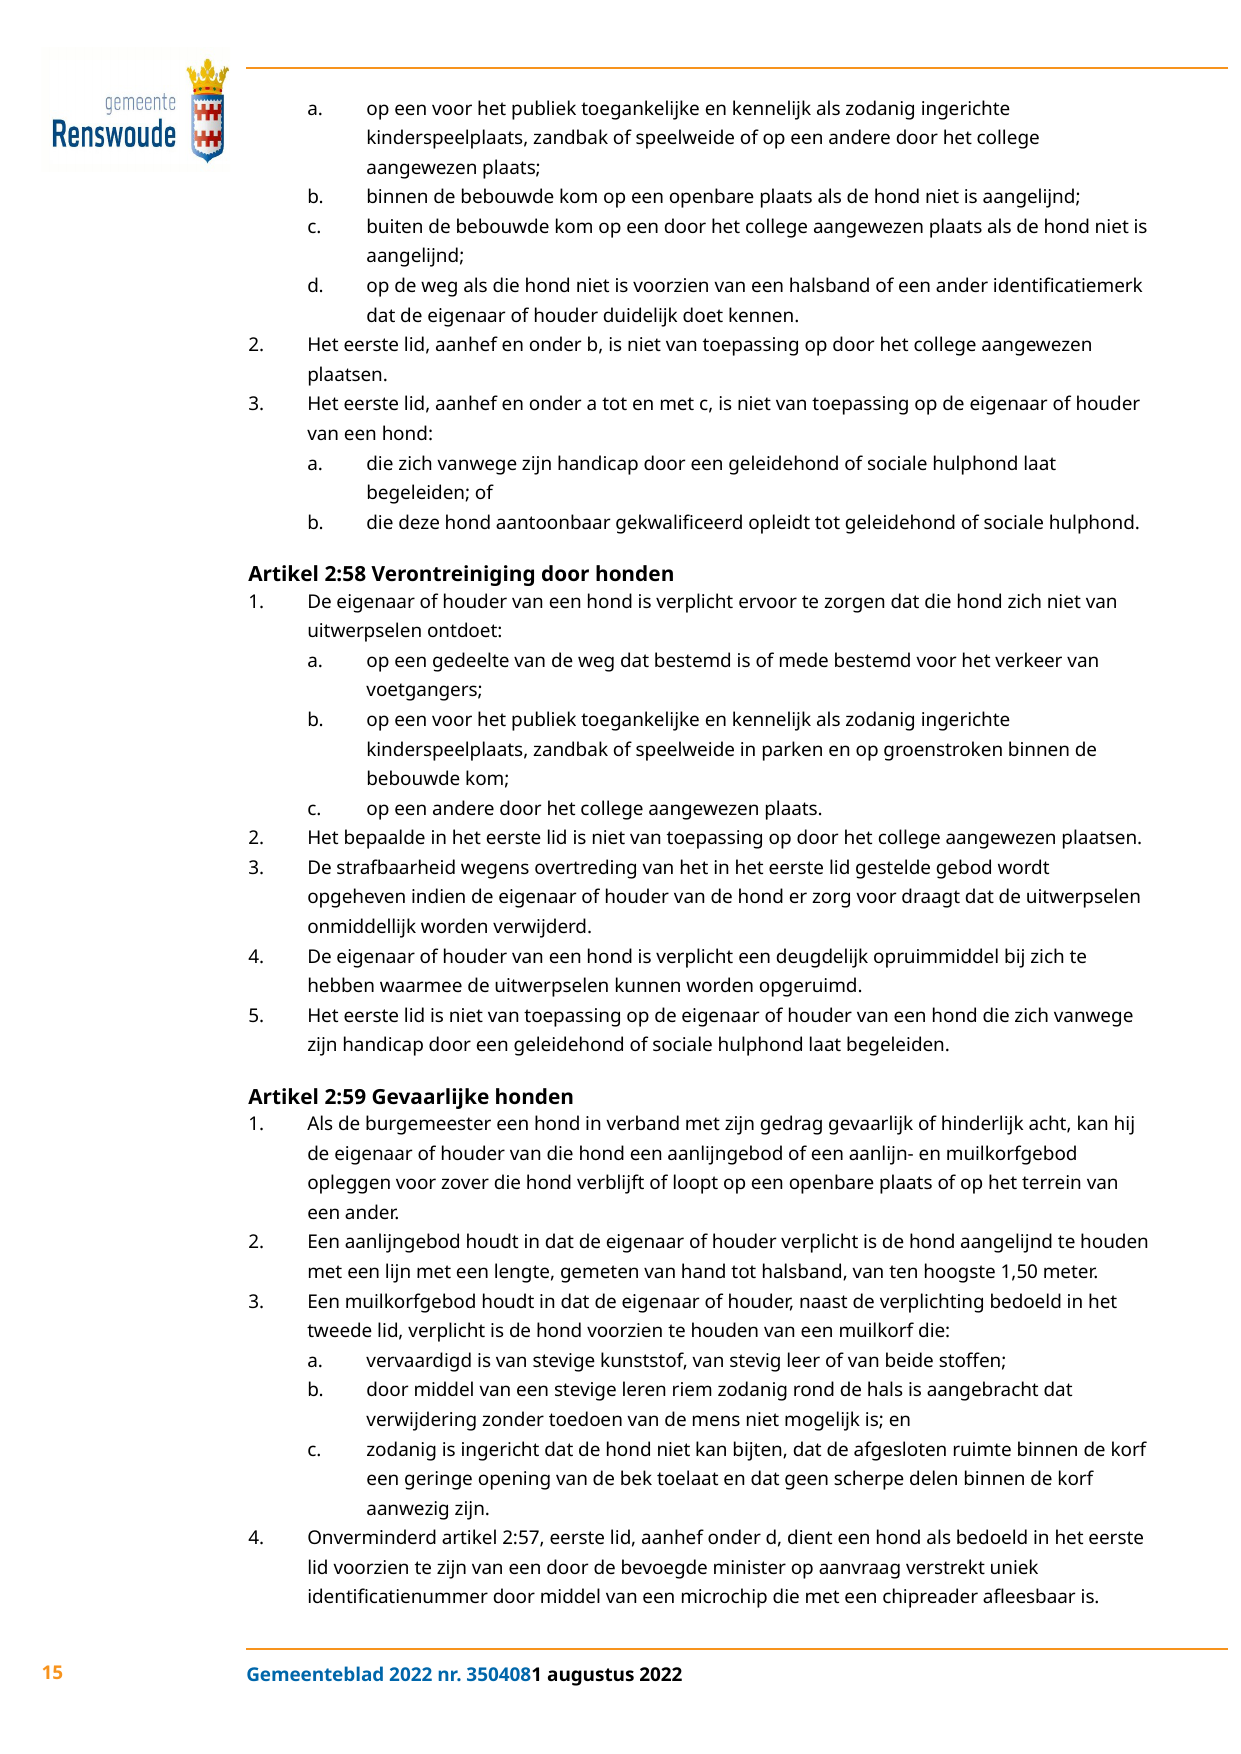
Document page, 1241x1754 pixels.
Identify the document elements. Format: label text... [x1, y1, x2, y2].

list die deze hond aantoonbaar gekwalificeerd opleidt tot geleidehond of sociale hulphond. [307, 509, 1152, 535]
list binnen de bebouwde kom op een openbare plaats als de hond niet is aangelijnd; [307, 183, 1152, 209]
list op een voor het publiek toegankelijke en kennelijk als zodanig ingerichte kinderspeelplaats, zandbak of speelweide in parken en op groenstroken binnen de bebouwde kom; [307, 706, 1152, 791]
text Artikel 2:59 Gevaarlijke honden [248, 1082, 1152, 1110]
list De eigenaar of houder van een hond is verplicht ervoor te zorgen dat die hond zich niet van uitwerpselen ontdoet: [248, 588, 1152, 643]
list Het eerste lid, aanhef en onder b, is niet van toepassing op door het college aangewezen plaatsen. [248, 331, 1152, 387]
list die zich vanwege zijn handicap door een geleidehond of sociale hulphond laat begeleiden; of [307, 450, 1152, 505]
list De eigenaar of houder van een hond is verplicht een deugdelijk opruimmiddel bij zich te hebben waarmee de uitwerpselen kunnen worden opgeruimd. [248, 943, 1152, 998]
list Als de burgemeester een hond in verband met zijn gedrag gevaarlijk of hinderlijk acht, kan hij de eigenaar of houder van die hond een aanlijngebod of een aanlijn- en muilkorfgebod opleggen voor zover die hond verblijft of loopt op een openbare plaats of op het terrein van een ander. [248, 1110, 1152, 1225]
list op een andere door het college aangewezen plaats. [307, 795, 1152, 821]
list Het eerste lid is niet van toepassing op de eigenaar of houder van een hond die zich vanwege zijn handicap door een geleidehond of sociale hulphond laat begeleiden. [248, 1002, 1152, 1057]
list door middel van een stevige leren riem zodanig rond de hals is aangebracht dat verwijdering zonder toedoen van de mens niet mogelijk is; en [307, 1377, 1152, 1432]
list Een aanlijngebod houdt in dat de eigenaar of houder verplicht is de hond aangelijnd te houden met een lijn met een lengte, gemeten van hand tot halsband, van ten hoogste 1,50 meter. [248, 1229, 1152, 1284]
text Artikel 2:58 Verontreiniging door honden [248, 559, 1152, 588]
list Onverminderd artikel 2:57, eerste lid, aanhef onder d, dient een hond als bedoeld in het eerste lid voorzien te zijn van een door de bevoegde minister op aanvraag verstrekt uniek identificatienummer door middel van een microchip die met een chipreader afleesbaar is. [248, 1524, 1152, 1609]
list Een muilkorfgebod houdt in dat de eigenaar of houder, naast de verplichting bedoeld in het tweede lid, verplicht is de hond voorzien te houden van een muilkorf die: [248, 1288, 1152, 1343]
list vervaardigd is van stevige kunststof, van stevig leer of van beide stoffen; [307, 1347, 1152, 1373]
list op de weg als die hond niet is voorzien van een halsband of een ander identificatiemerk dat de eigenaar of houder duidelijk doet kennen. [307, 272, 1152, 328]
list op een gedeelte van de weg dat bestemd is of mede bestemd voor het verkeer van voetgangers; [307, 647, 1152, 702]
list op een voor het publiek toegankelijke en kennelijk als zodanig ingerichte kinderspeelplaats, zandbak of speelweide of op een andere door het college aangewezen plaats; [307, 95, 1152, 180]
list buiten de bebouwde kom op een door het college aangewezen plaats als de hond niet is aangelijnd; [307, 213, 1152, 268]
picture [41, 47, 231, 172]
list Het bepaalde in het eerste lid is niet van toepassing op door het college aangewezen plaatsen. [248, 824, 1152, 850]
list De strafbaarheid wegens overtreding van het in het eerste lid gestelde gebod wordt opgeheven indien de eigenaar of houder van de hond er zorg voor draagt dat de uitwerpselen onmiddellijk worden verwijderd. [248, 854, 1152, 939]
list zodanig is ingericht dat de hond niet kan bijten, dat de afgesloten ruimte binnen de korf een geringe opening van de bek toelaat en dat geen scherpe delen binnen de korf aanwezig zijn. [307, 1436, 1152, 1521]
list Het eerste lid, aanhef en onder a tot en met c, is niet van toepassing op de eigenaar of houder van een hond: [248, 391, 1152, 446]
